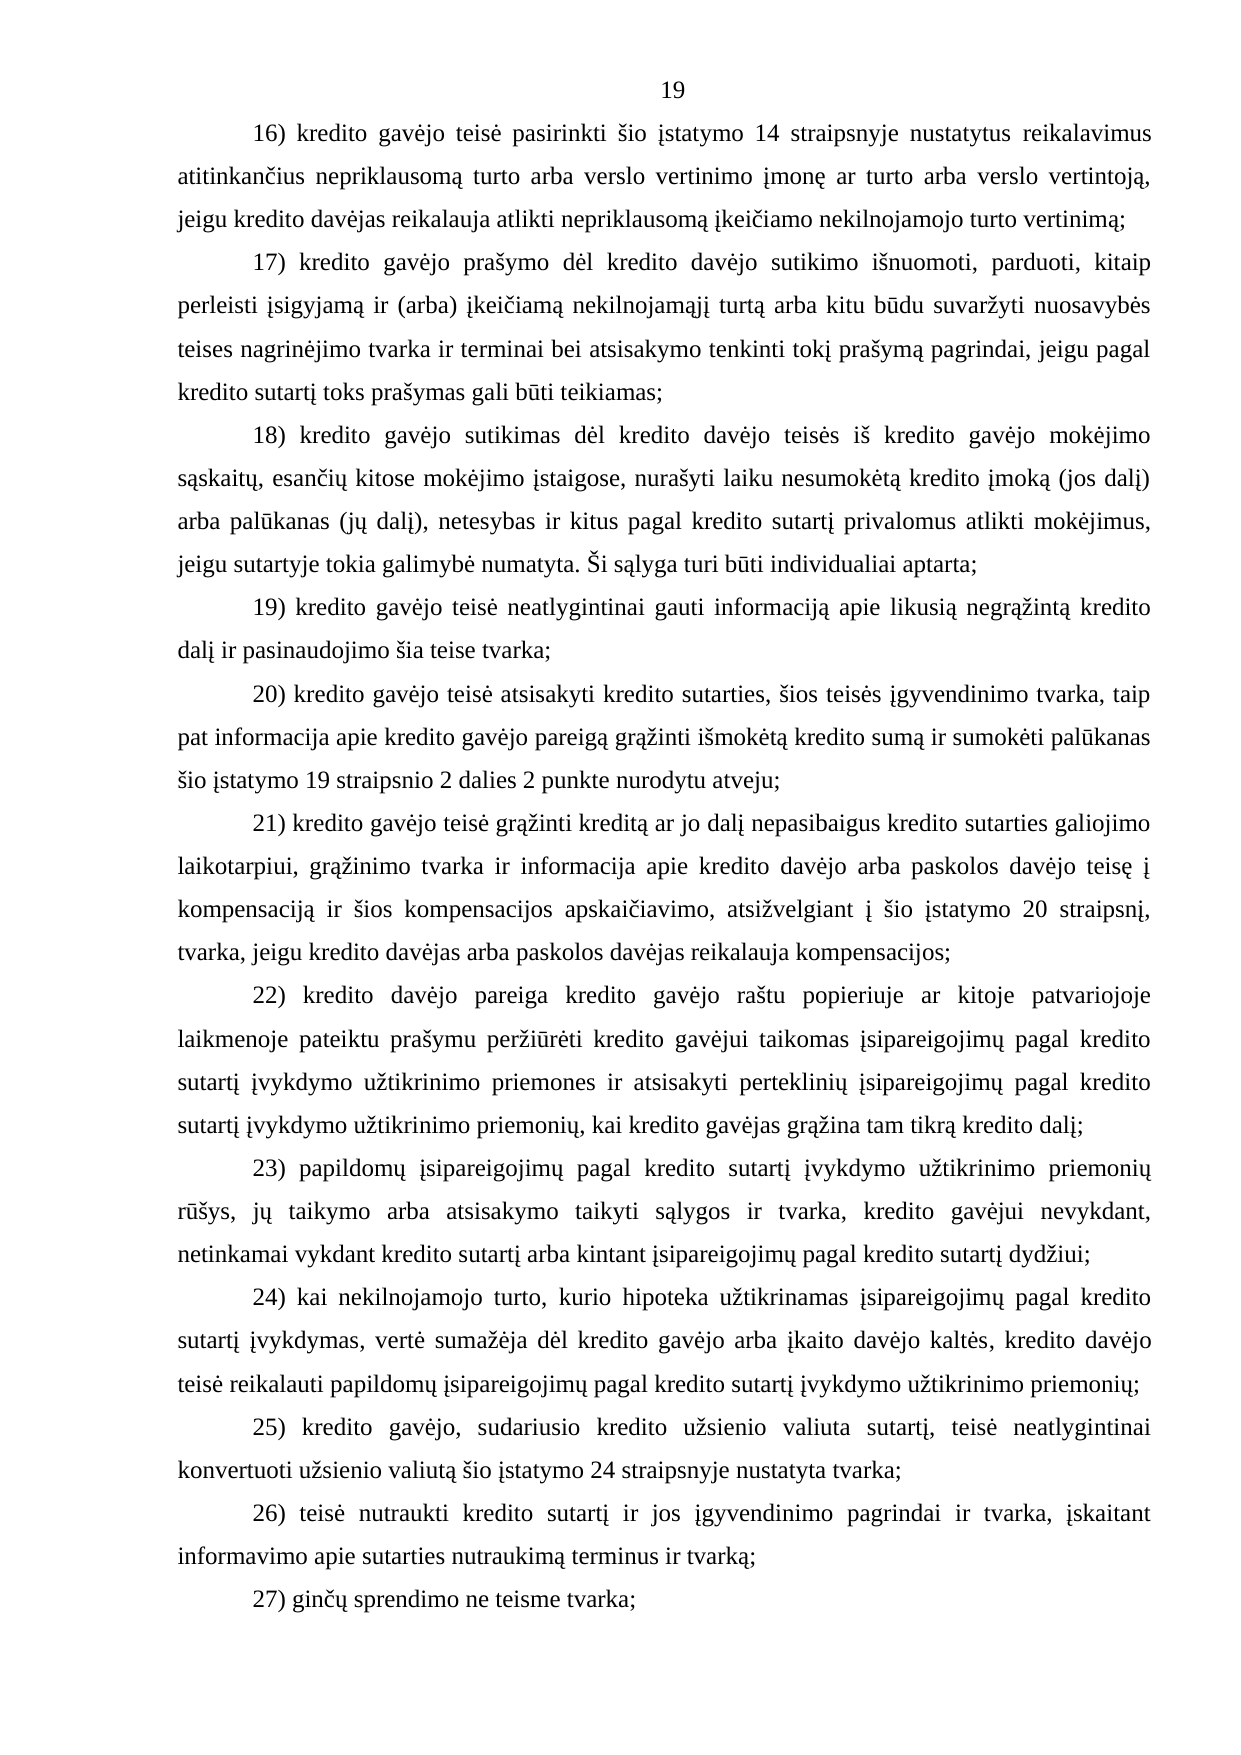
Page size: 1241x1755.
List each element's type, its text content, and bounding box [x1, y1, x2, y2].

text 25) kredito gavėjo, sudariusio kredito užsienio valiuta sutartį, teisė neatlygintinai konvertuoti užsienio valiutą šio įstatymo 24 straipsnyje nustatyta tvarka; [177, 1412, 1152, 1484]
text 17) kredito gavėjo prašymo dėl kredito davėjo sutikimo išnuomoti, parduoti, kitaip perleisti įsigyjamą ir (arba) įkeičiamą nekilnojamąjį turtą arba kitu būdu suvaržyti nuosavybės teises nagrinėjimo tvarka ir terminai bei atsisakymo tenkinti tokį prašymą pagrindai, jeigu pagal kredito sutartį toks prašymas gali būti teikiamas; [177, 247, 1152, 406]
text 22) kredito davėjo pareiga kredito gavėjo raštu popieriuje ar kitoje patvariojoje laikmenoje pateiktu prašymu peržiūrėti kredito gavėjui taikomas įsipareigojimų pagal kredito sutartį įvykdymo užtikrinimo priemones ir atsisakyti perteklinių įsipareigojimų pagal kredito sutartį įvykdymo užtikrinimo priemonių, kai kredito gavėjas grąžina tam tikrą kredito dalį; [177, 981, 1152, 1139]
text 16) kredito gavėjo teisė pasirinkti šio įstatymo 14 straipsnyje nustatytus reikalavimus atitinkančius nepriklausomą turto arba verslo vertinimo įmonę ar turto arba verslo vertintoją, jeigu kredito davėjas reikalauja atlikti nepriklausomą įkeičiamo nekilnojamojo turto vertinimą; [177, 118, 1152, 233]
text 23) papildomų įsipareigojimų pagal kredito sutartį įvykdymo užtikrinimo priemonių rūšys, jų taikymo arba atsisakymo taikyti sąlygos ir tvarka, kredito gavėjui nevykdant, netinkamai vykdant kredito sutartį arba kintant įsipareigojimų pagal kredito sutartį dydžiui; [177, 1153, 1152, 1268]
text 20) kredito gavėjo teisė atsisakyti kredito sutarties, šios teisės įgyvendinimo tvarka, taip pat informacija apie kredito gavėjo pareigą grąžinti išmokėtą kredito sumą ir sumokėti palūkanas šio įstatymo 19 straipsnio 2 dalies 2 punkte nurodytu atveju; [177, 679, 1152, 794]
text 24) kai nekilnojamojo turto, kurio hipoteka užtikrinamas įsipareigojimų pagal kredito sutartį įvykdymas, vertė sumažėja dėl kredito gavėjo arba įkaito davėjo kaltės, kredito davėjo teisė reikalauti papildomų įsipareigojimų pagal kredito sutartį įvykdymo užtikrinimo priemonių; [177, 1282, 1152, 1397]
text 26) teisė nutraukti kredito sutartį ir jos įgyvendinimo pagrindai ir tvarka, įskaitant informavimo apie sutarties nutraukimą terminus ir tvarką; [177, 1498, 1152, 1570]
text 19) kredito gavėjo teisė neatlygintinai gauti informaciją apie likusią negrąžintą kredito dalį ir pasinaudojimo šia teise tvarka; [177, 592, 1152, 664]
text 21) kredito gavėjo teisė grąžinti kreditą ar jo dalį nepasibaigus kredito sutarties galiojimo laikotarpiui, grąžinimo tvarka ir informacija apie kredito davėjo arba paskolos davėjo teisę į kompensaciją ir šios kompensacijos apskaičiavimo, atsižvelgiant į šio įstatymo 20 straipsnį, tvarka, jeigu kredito davėjas arba paskolos davėjas reikalauja kompensacijos; [177, 808, 1152, 966]
text 18) kredito gavėjo sutikimas dėl kredito davėjo teisės iš kredito gavėjo mokėjimo sąskaitų, esančių kitose mokėjimo įstaigose, nurašyti laiku nesumokėtą kredito įmoką (jos dalį) arba palūkanas (jų dalį), netesybas ir kitus pagal kredito sutartį privalomus atlikti mokėjimus, jeigu sutartyje tokia galimybė numatyta. Ši sąlyga turi būti individualiai aptarta; [177, 420, 1152, 578]
text 27) ginčų sprendimo ne teisme tvarka; [177, 1584, 1152, 1613]
